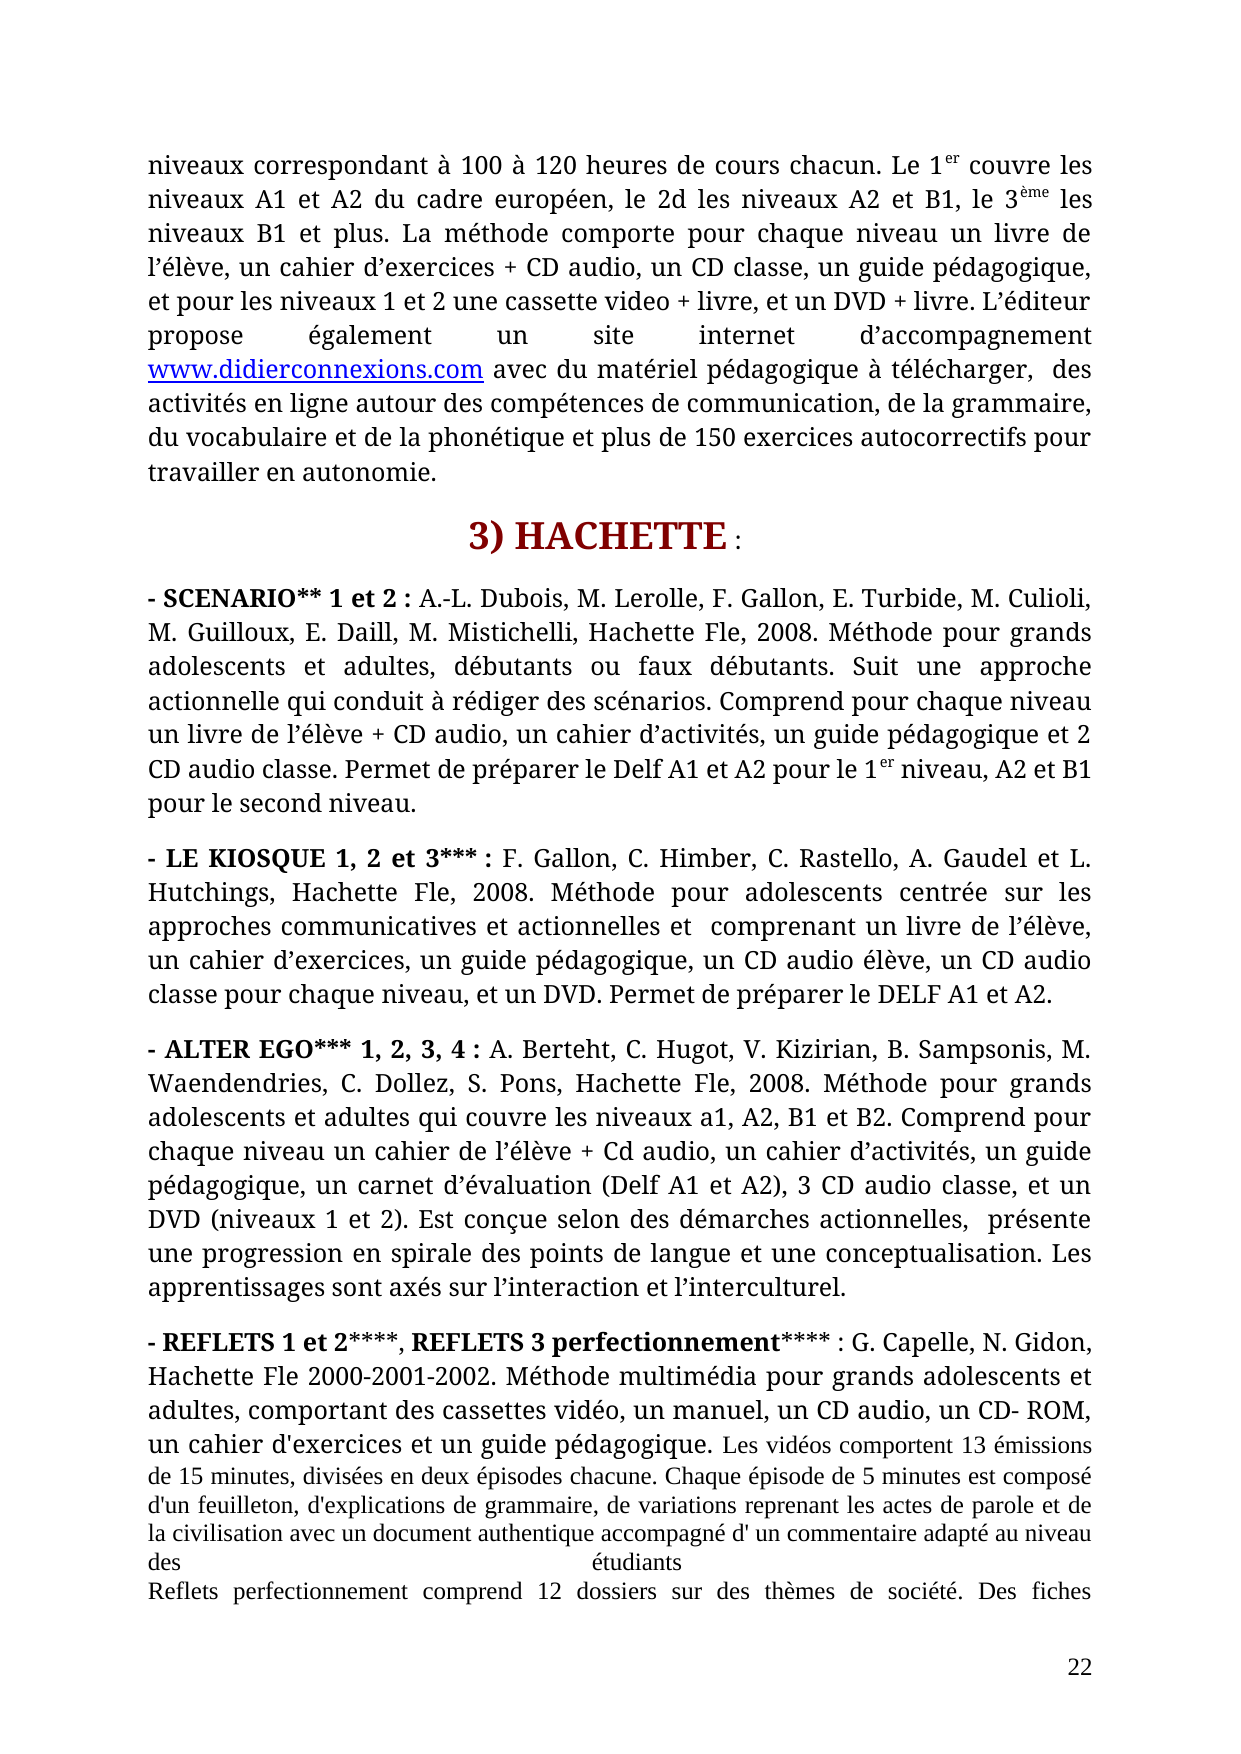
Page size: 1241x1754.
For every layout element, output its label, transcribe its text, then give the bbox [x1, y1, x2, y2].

text - SCENARIO** 1 et 2 : A.-L. Dubois, M. Lerolle, F. Gallon, E. Turbide, M. Culioli, M. Guilloux, E. Daill, M. Mistichelli, Hachette Fle, 2008. Méthode pour grands adolescents et adultes, débutants ou faux débutants. Suit une approche actionnelle qui conduit à rédiger des scénarios. Comprend pour chaque niveau un livre de l’élève + CD audio, un cahier d’activités, un guide pédagogique et 2 CD audio classe. Permet de préparer le Delf A1 et A2 pour le 1er niveau, A2 et B1 pour le second niveau. [148, 581, 1093, 819]
text niveaux correspondant à 100 à 120 heures de cours chacun. Le 1er couvre les niveaux A1 et A2 du cadre européen, le 2d les niveaux A2 et B1, le 3ème les niveaux B1 et plus. La méthode comporte pour chaque niveau un livre de l’élève, un cahier d’exercices + CD audio, un CD classe, un guide pédagogique, et pour les niveaux 1 et 2 une cassette video + livre, et un DVD + livre. L’éditeur propose également un site internet d’accompagnement www.didierconnexions.com avec du matériel pédagogique à télécharger, des activités en ligne autour des compétences de communication, de la grammaire, du vocabulaire et de la phonétique et plus de 150 exercices autocorrectifs pour travailler en autonomie. [148, 148, 1093, 488]
text 3) HACHETTE : [148, 509, 1093, 560]
text - LE KIOSQUE 1, 2 et 3*** : F. Gallon, C. Himber, C. Rastello, A. Gaudel et L. Hutchings, Hachette Fle, 2008. Méthode pour adolescents centrée sur les approches communicatives et actionnelles et comprenant un livre de l’élève, un cahier d’exercices, un guide pédagogique, un CD audio élève, un CD audio classe pour chaque niveau, et un DVD. Permet de préparer le DELF A1 et A2. [148, 840, 1093, 1011]
text - REFLETS 1 et 2****, REFLETS 3 perfectionnement**** : G. Capelle, N. Gidon, Hachette Fle 2000-2001-2002. Méthode multimédia pour grands adolescents et adultes, comportant des cassettes vidéo, un manuel, un CD audio, un CD- ROM, un cahier d'exercices et un guide pédagogique. Les vidéos comportent 13 émissions de 15 minutes, divisées en deux épisodes chacune. Chaque épisode de 5 minutes est composé d'un feuilleton, d'explications de grammaire, de variations reprenant les actes de parole et de la civilisation avec un document authentique accompagné d' un commentaire adapté au niveau des étudiants Reflets perfectionnement comprend 12 dossiers sur des thèmes de société. Des fiches [148, 1325, 1093, 1605]
text - ALTER EGO*** 1, 2, 3, 4 : A. Berteht, C. Hugot, V. Kizirian, B. Sampsonis, M. Waendendries, C. Dollez, S. Pons, Hachette Fle, 2008. Méthode pour grands adolescents et adultes qui couvre les niveaux a1, A2, B1 et B2. Comprend pour chaque niveau un cahier de l’élève + Cd audio, un cahier d’activités, un guide pédagogique, un carnet d’évaluation (Delf A1 et A2), 3 CD audio classe, et un DVD (niveaux 1 et 2). Est conçue selon des démarches actionnelles, présente une progression en spirale des points de langue et une conceptualisation. Les apprentissages sont axés sur l’interaction et l’interculturel. [148, 1031, 1093, 1304]
